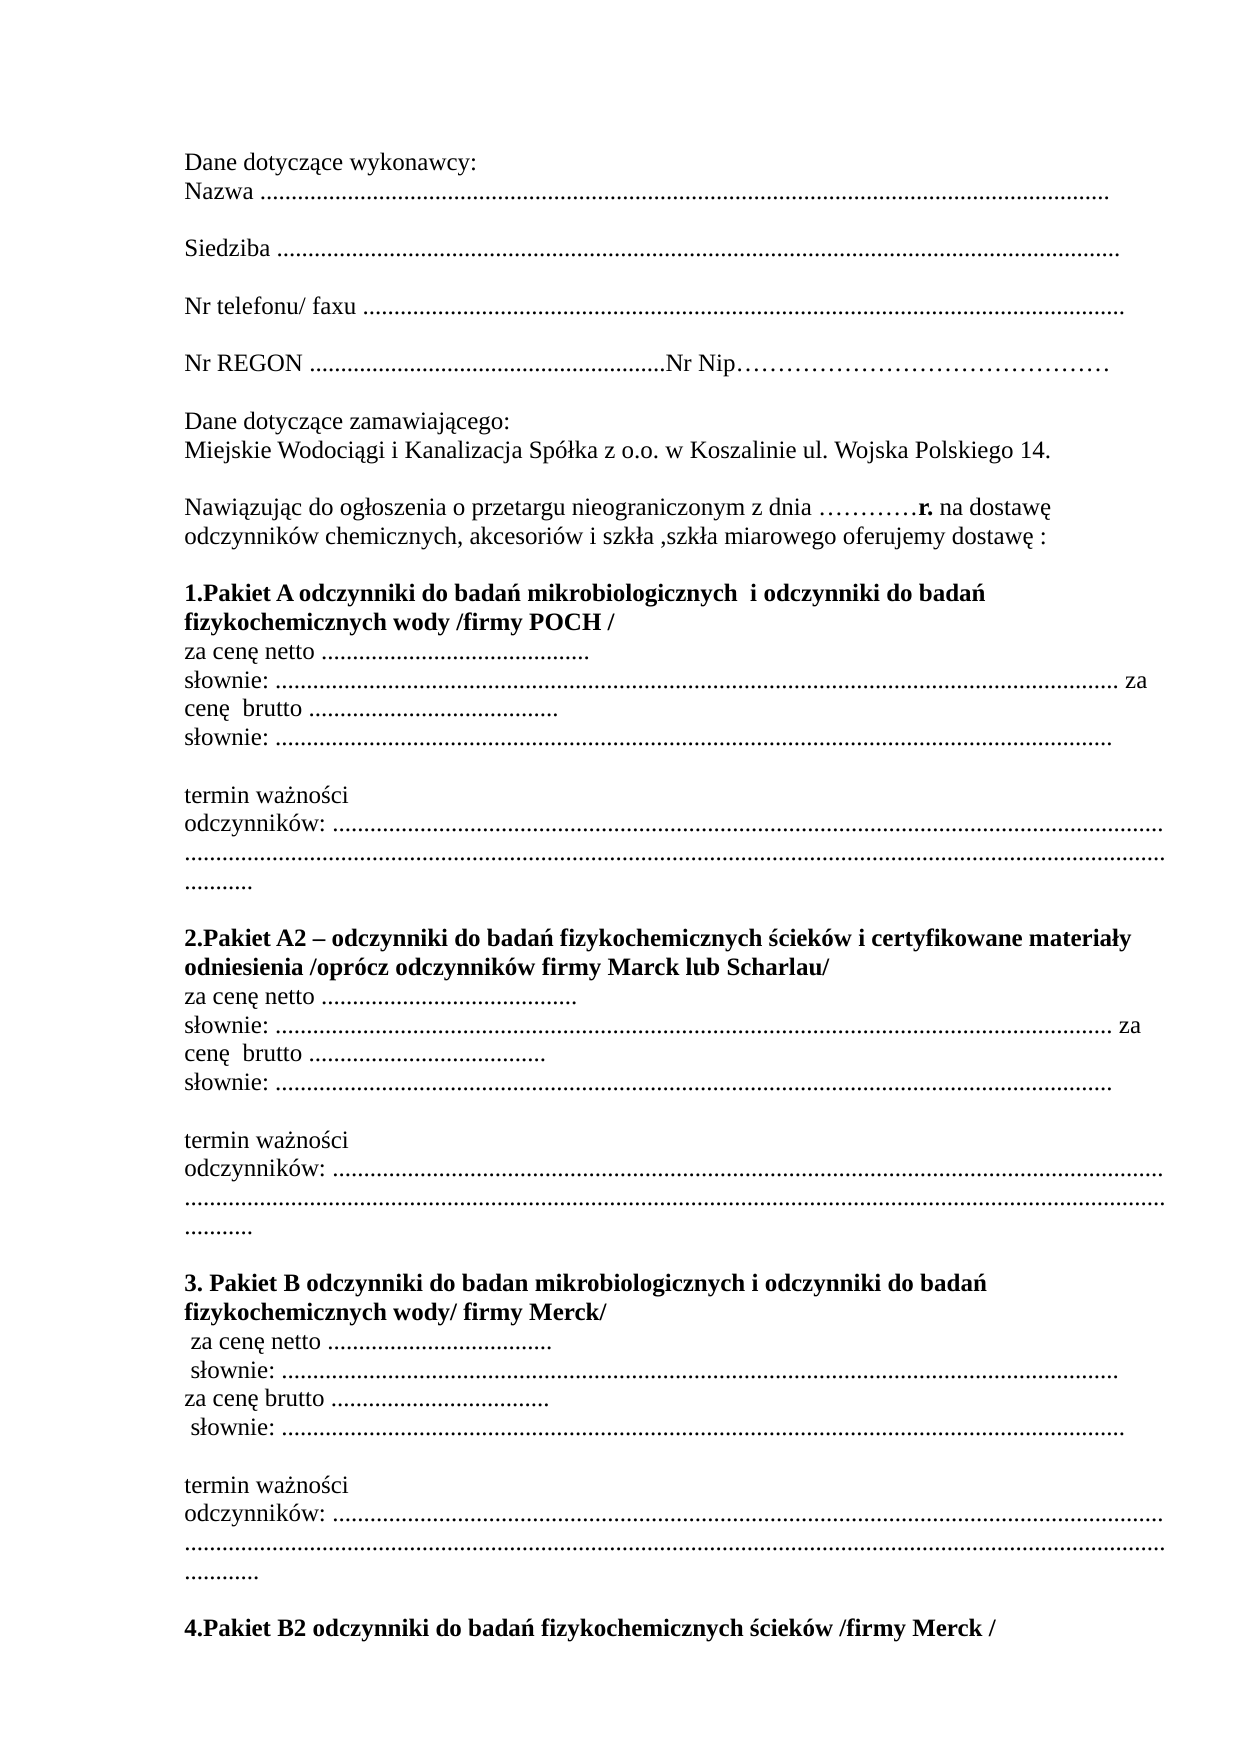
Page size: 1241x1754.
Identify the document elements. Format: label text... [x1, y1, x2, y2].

text 1.Pakiet A odczynniki do badań mikrobiologicznych i odczynniki do badań fizykochemicznych wody /firmy POCH / za cenę netto ........................................... [184, 578, 1167, 665]
text Miejskie Wodociągi i Kanalizacja Spółka z o.o. w Koszalinie ul. Wojska Polskiego 14. [184, 435, 1167, 463]
text Nr REGON .........................................................Nr Nip……………………………………… [184, 348, 1167, 377]
text za cenę netto ......................................... [184, 981, 1167, 1010]
text 4.Pakiet B2 odczynniki do badań fizykochemicznych ścieków /firmy Merck / [184, 1613, 1167, 1642]
text słownie: ....................................................................................................................................... za cenę brutto ........................................ słownie: ...................................................................................................................................... [184, 665, 1167, 751]
text Dane dotyczące wykonawcy: [184, 147, 1167, 176]
text Dane dotyczące zamawiającego: [184, 406, 1167, 435]
text termin ważności odczynników: .............................................................................................................................................................................................................................................................................................................. [184, 1470, 1167, 1585]
text termin ważności odczynników: ............................................................................................................................................................................................................................................................................................................. [184, 1125, 1167, 1240]
text za cenę brutto ................................... słownie: ....................................................................................................................................... [184, 1383, 1167, 1441]
text Nr telefonu/ faxu .......................................................................................................................... [184, 291, 1167, 320]
text Nawiązując do ogłoszenia o przetargu nieograniczonym z dnia …………r. na dostawę odczynników chemicznych, akcesoriów i szkła ,szkła miarowego oferujemy dostawę : [184, 492, 1167, 550]
text Siedziba ....................................................................................................................................... [184, 233, 1167, 262]
text 3. Pakiet B odczynniki do badan mikrobiologicznych i odczynniki do badań fizykochemicznych wody/ firmy Merck/ za cenę netto .................................... słownie: ...................................................................................................................................... [184, 1268, 1167, 1383]
text termin ważności odczynników: ............................................................................................................................................................................................................................................................................................................. [184, 780, 1167, 895]
text Nazwa ........................................................................................................................................ [184, 176, 1167, 205]
text słownie: ...................................................................................................................................... za cenę brutto ...................................... słownie: ...................................................................................................................................... [184, 1010, 1167, 1096]
text 2.Pakiet A2 – odczynniki do badań fizykochemicznych ścieków i certyfikowane materiały odniesienia /oprócz odczynników firmy Marck lub Scharlau/ [184, 923, 1167, 981]
